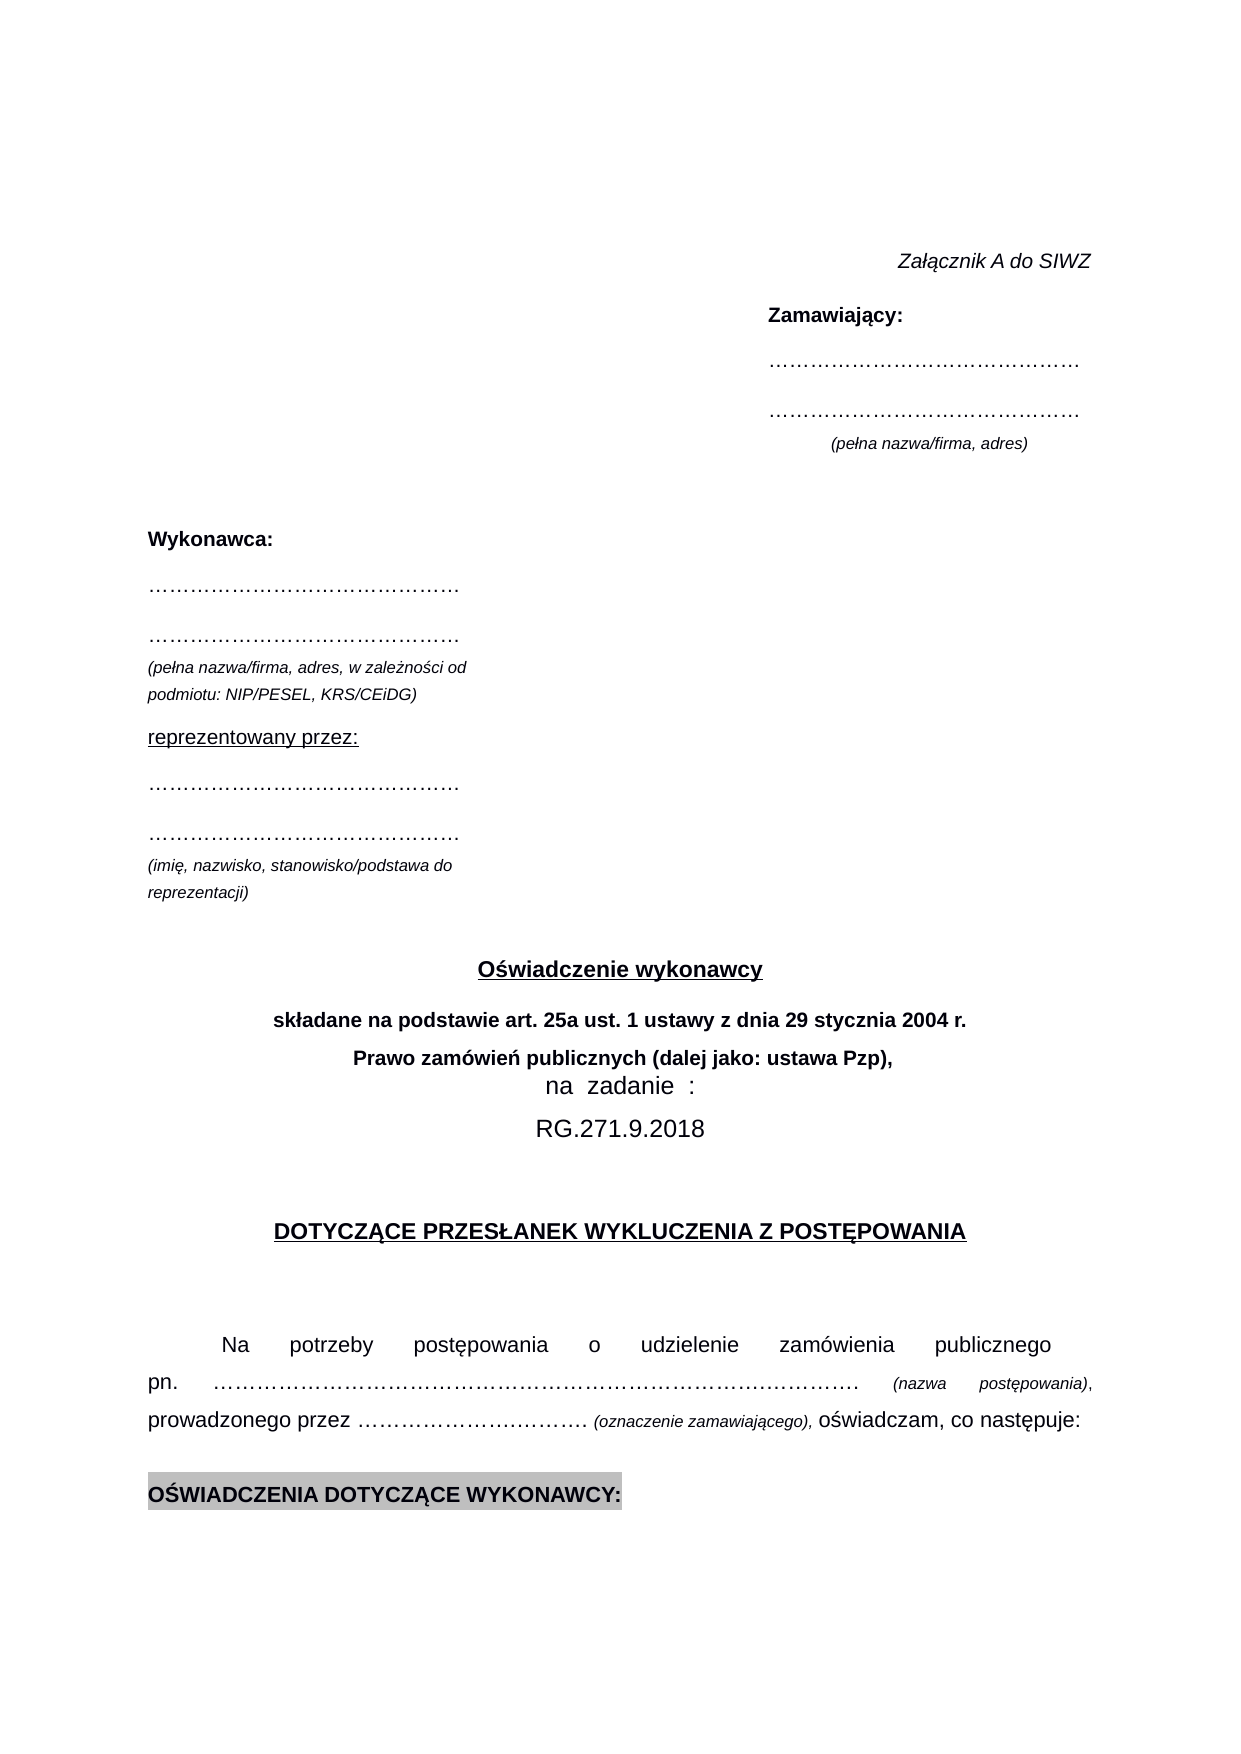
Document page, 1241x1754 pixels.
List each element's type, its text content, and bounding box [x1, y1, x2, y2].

text Załącznik A do SIWZ [148, 247, 1093, 274]
text ……………………………………………………………………………… [148, 552, 472, 652]
text Na potrzeby postępowania o udzielenie zamówienia publicznego pn. ………………………………………………………………….…………. (nazwa postępowania), prowadzonego przez ………………….………. (oznaczenie zamawiającego), oświadczam, co następuje: [148, 1322, 1093, 1435]
text (pełna nazwa/firma, adres) [768, 428, 1093, 455]
text DOTYCZĄCE PRZESŁANEK WYKLUCZENIA Z POSTĘPOWANIA [148, 1210, 1093, 1247]
text Wykonawca: [148, 525, 1093, 552]
text RG.271.9.2018 [148, 1116, 1093, 1143]
text ……………………………………………………………………………… [148, 750, 472, 850]
text Zamawiający: [694, 301, 1093, 328]
text Prawo zamówień publicznych (dalej jako: ustawa Pzp), [148, 1035, 1093, 1072]
text Oświadczenie wykonawcy [148, 947, 1093, 985]
text OŚWIADCZENIA DOTYCZĄCE WYKONAWCY: [148, 1472, 1093, 1510]
text składane na podstawie art. 25a ust. 1 ustawy z dnia 29 stycznia 2004 r. [148, 997, 1093, 1035]
text na zadanie : [148, 1072, 1093, 1099]
text reprezentowany przez: [148, 723, 1093, 750]
text (pełna nazwa/firma, adres, w zależności od podmiotu: NIP/PESEL, KRS/CEiDG) [148, 652, 472, 706]
text ……………………………………………………………………………… [768, 328, 1093, 428]
text (imię, nazwisko, stanowisko/podstawa do reprezentacji) [148, 850, 472, 904]
